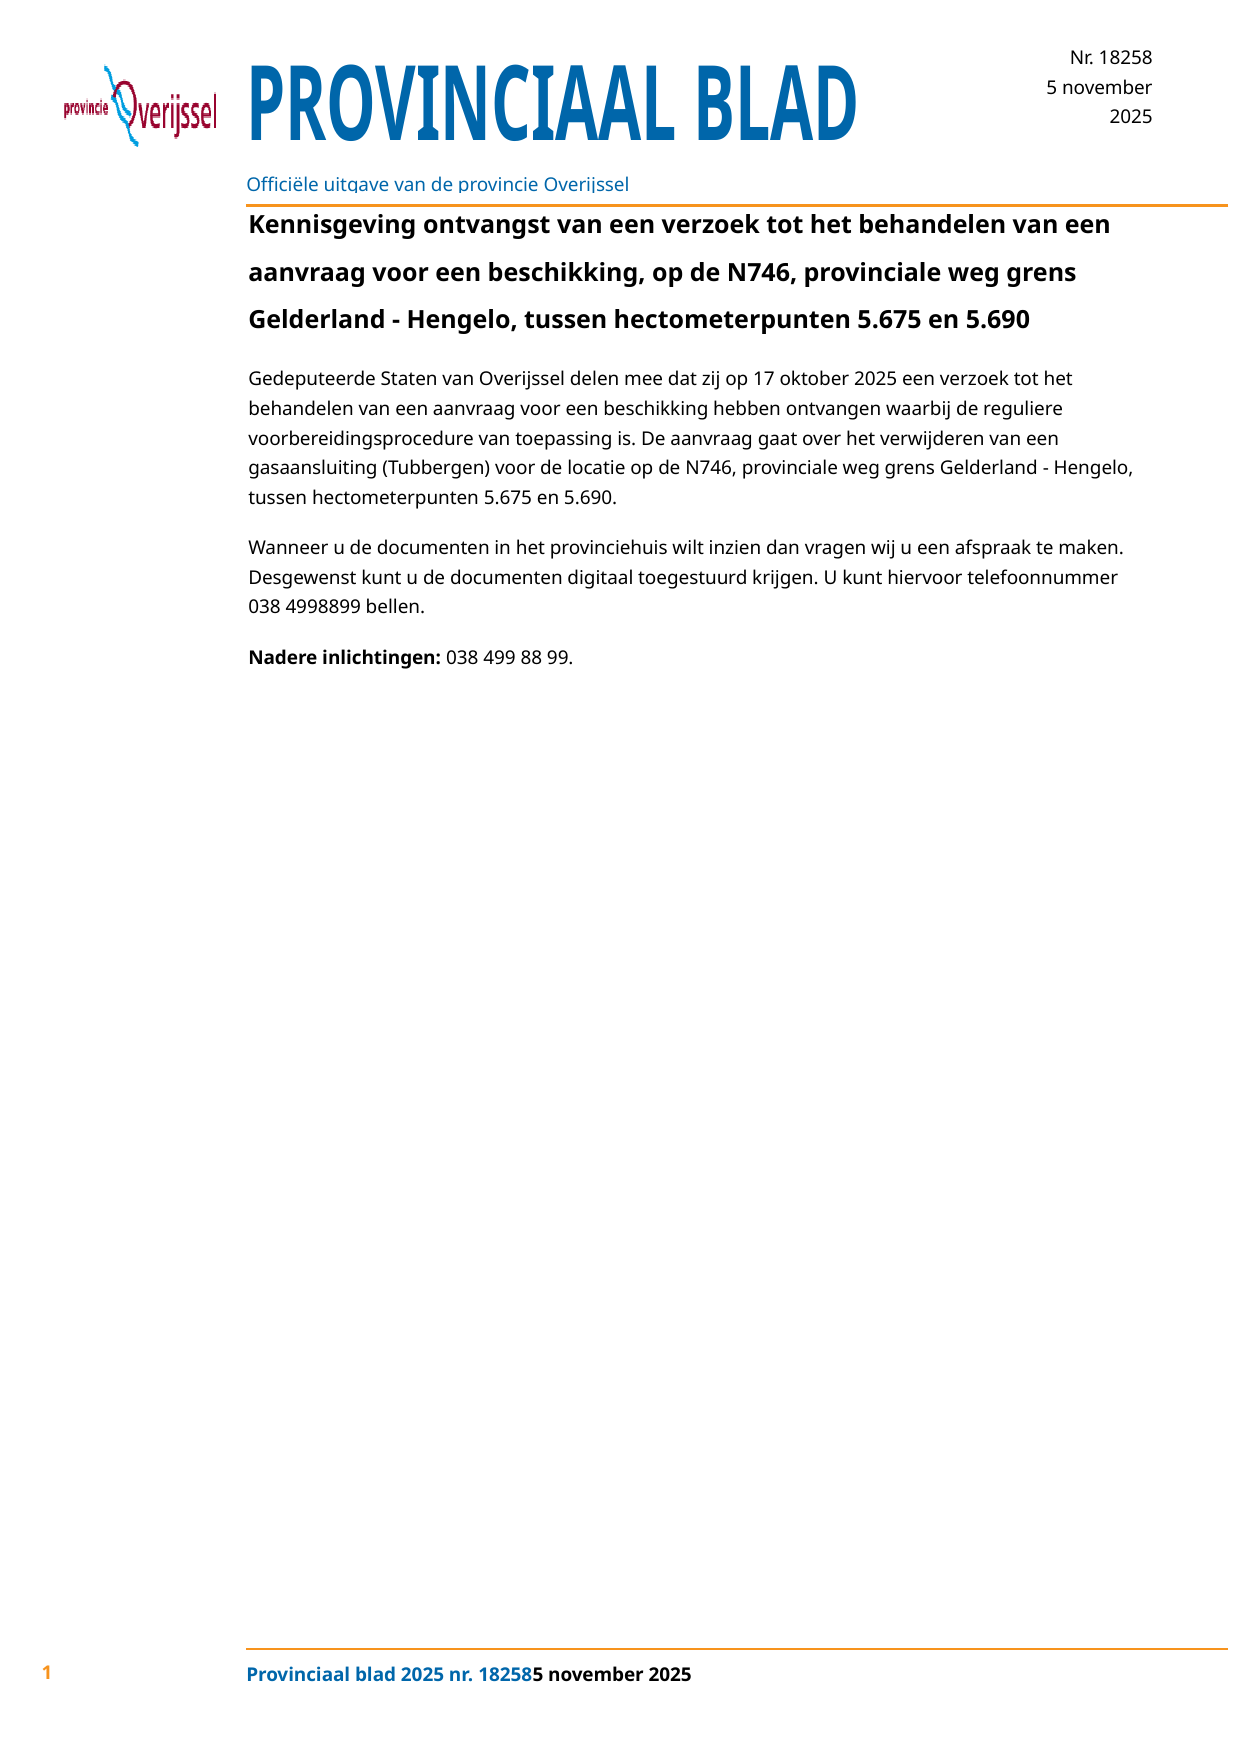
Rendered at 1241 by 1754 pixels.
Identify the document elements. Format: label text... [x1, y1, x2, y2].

text Wanneer u de documenten in het provinciehuis wilt inzien dan vragen wij u een afspraak te maken. Desgewenst kunt u de documenten digitaal toegestuurd krijgen. U kunt hiervoor telefoonnummer 038 4998899 bellen. [248, 534, 1152, 619]
text Kennisgeving ontvangst van een verzoek tot het behandelen van een aanvraag voor een beschikking, op de N746, provinciale weg grens Gelderland - Hengelo, tussen hectometerpunten 5.675 en 5.690 [248, 207, 1152, 336]
text Gedeputeerde Staten van Overijssel delen mee dat zij op 17 oktober 2025 een verzoek tot het behandelen van een aanvraag voor een beschikking hebben ontvangen waarbij de reguliere voorbereidingsprocedure van toepassing is. De aanvraag gaat over het verwijderen van een gasaansluiting (Tubbergen) voor de locatie op de N746, provinciale weg grens Gelderland - Hengelo, tussen hectometerpunten 5.675 en 5.690. [248, 366, 1152, 509]
picture [41, 47, 231, 172]
text Nadere inlichtingen: 038 499 88 99. [248, 644, 1152, 669]
